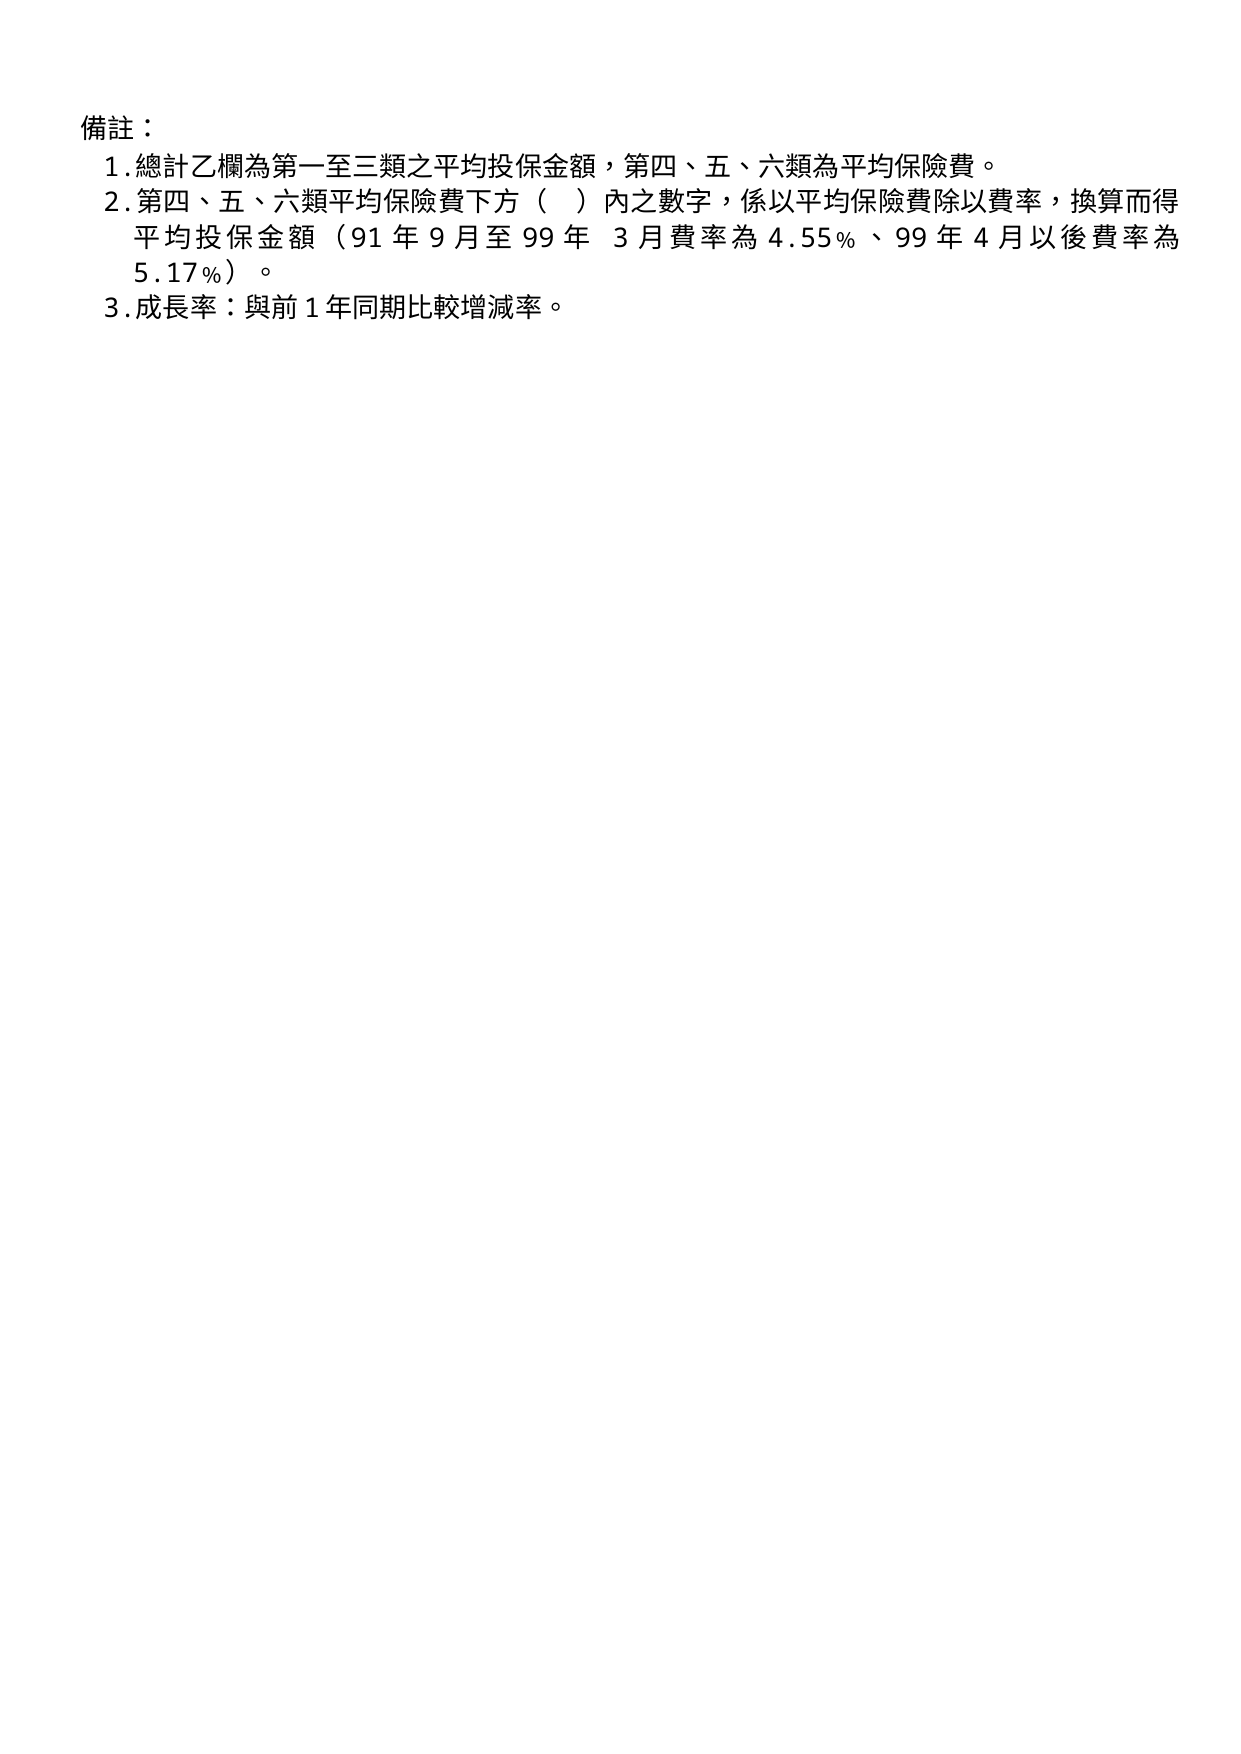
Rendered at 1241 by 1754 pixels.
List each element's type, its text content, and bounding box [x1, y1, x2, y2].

text 3.成長率：與前1年同期比較增減率。 [103, 289, 1181, 325]
text 1.總計乙欄為第一至三類之平均投保金額，第四、五、六類為平均保險費。 [103, 148, 1181, 183]
text 備註： [80, 85, 1194, 148]
text 2.第四、五、六類平均保險費下方（ ）內之數字，係以平均保險費除以費率，換算而得平均投保金額（91年9月至99年 3月費率為4.55﹪、99年4月以後費率為5.17﹪）。 [103, 183, 1181, 289]
